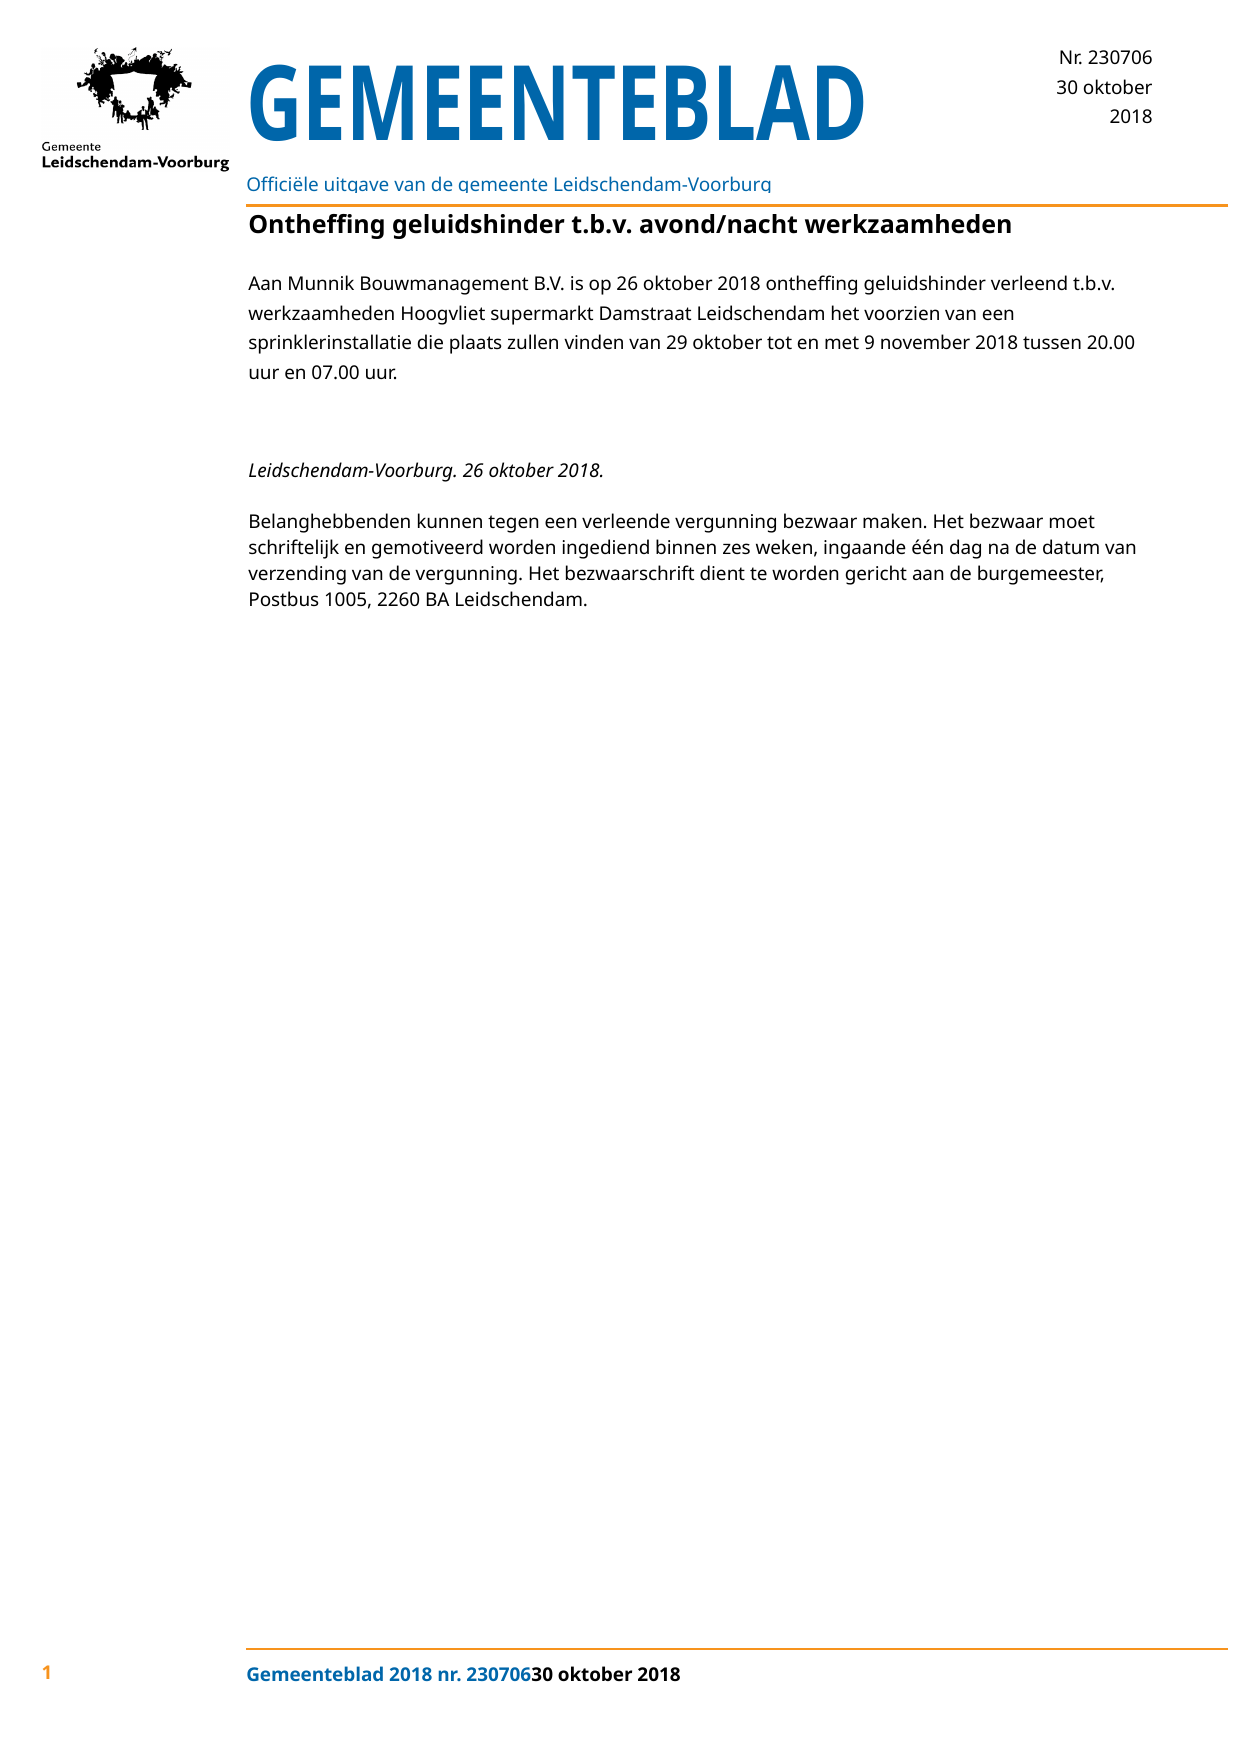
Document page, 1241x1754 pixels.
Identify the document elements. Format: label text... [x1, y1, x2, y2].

picture [41, 47, 231, 172]
text Aan Munnik Bouwmanagement B.V. is op 26 oktober 2018 ontheffing geluidshinder verleend t.b.v. werkzaamheden Hoogvliet supermarkt Damstraat Leidschendam het voorzien van een sprinklerinstallatie die plaats zullen vinden van 29 oktober tot en met 9 november 2018 tussen 20.00 uur en 07.00 uur. [248, 270, 1152, 385]
text Leidschendam-Voorburg. 26 oktober 2018. [248, 457, 1152, 483]
text Ontheffing geluidshinder t.b.v. avond/nacht werkzaamheden [248, 207, 1152, 241]
text Belanghebbenden kunnen tegen een verleende vergunning bezwaar maken. Het bezwaar moet schriftelijk en gemotiveerd worden ingediend binnen zes weken, ingaande één dag na de datum van verzending van de vergunning. Het bezwaarschrift dient te worden gericht aan de burgemeester, Postbus 1005, 2260 BA Leidschendam. [248, 509, 1152, 612]
